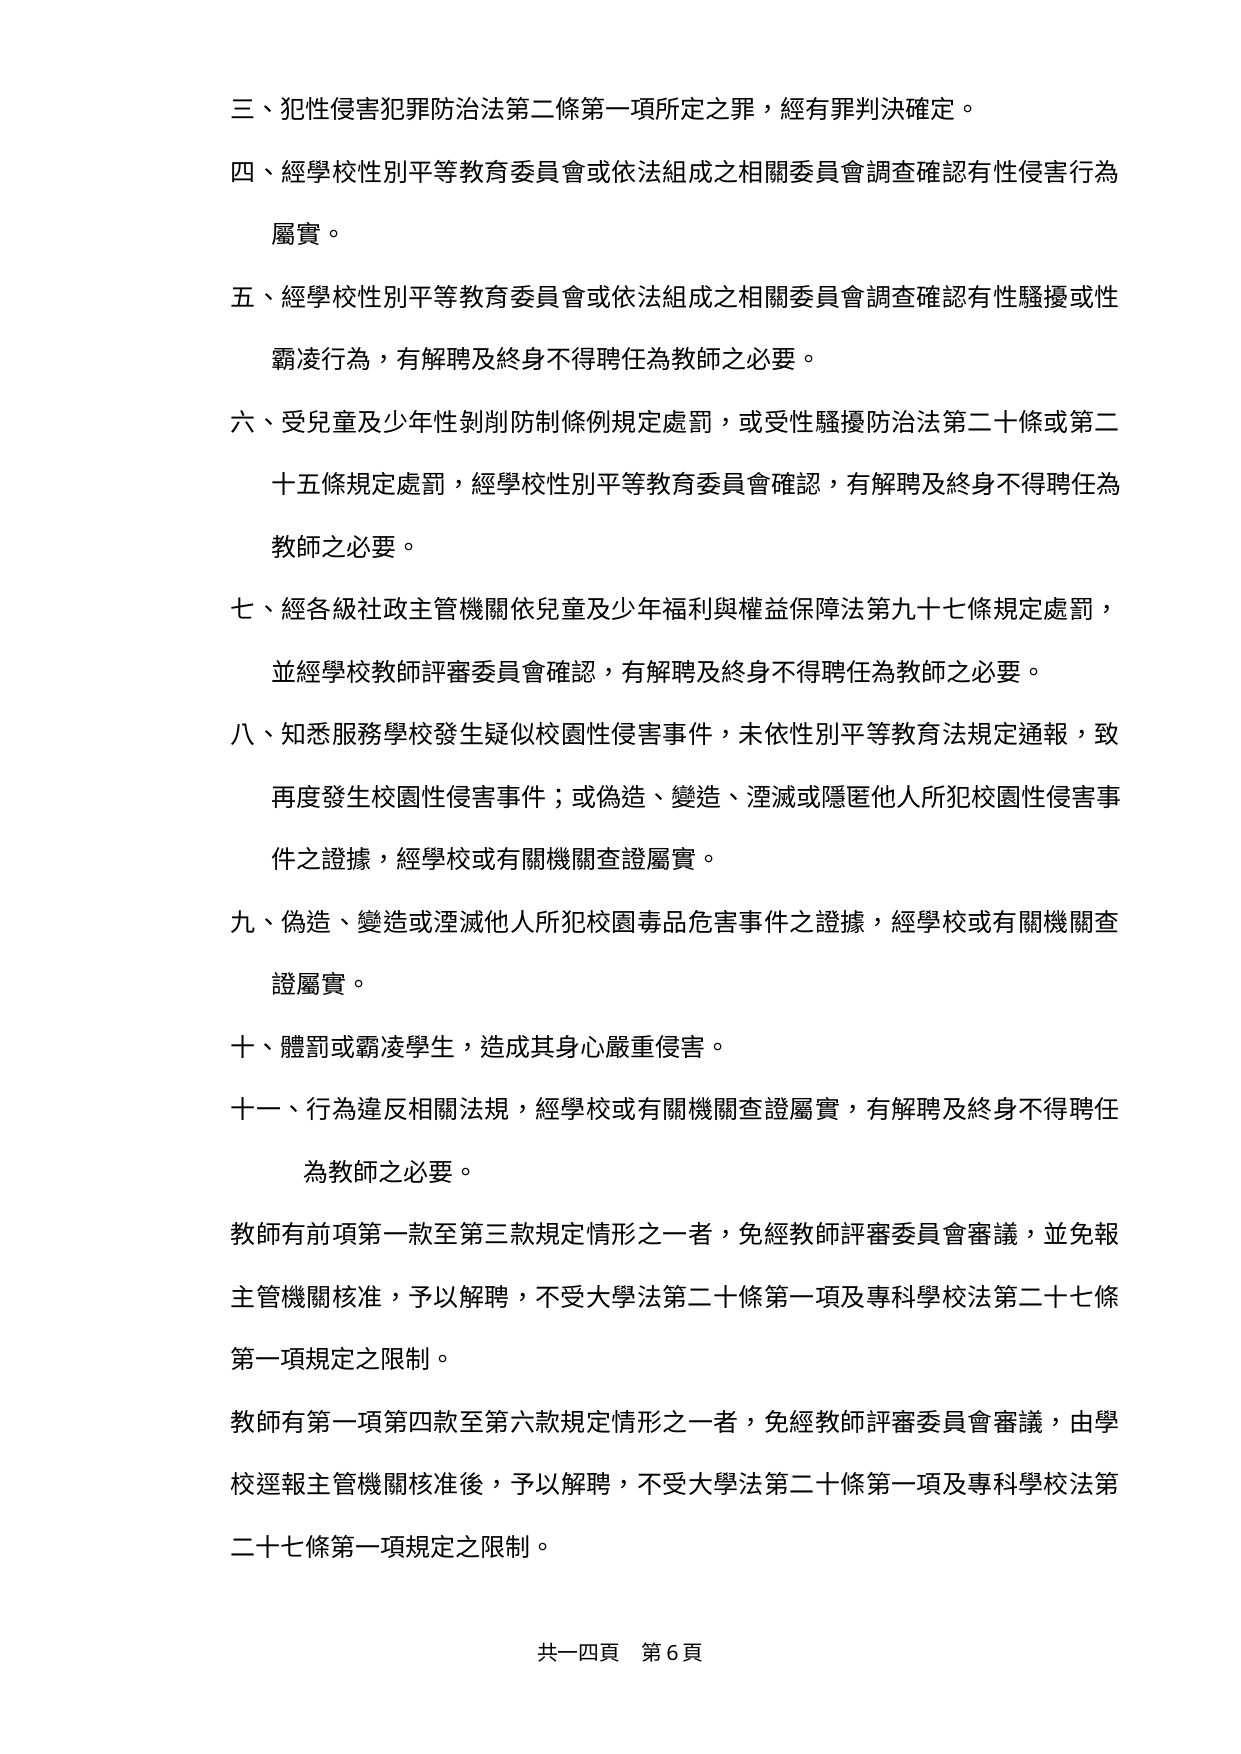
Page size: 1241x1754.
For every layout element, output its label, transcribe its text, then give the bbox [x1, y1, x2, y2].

text 五、經學校性別平等教育委員會或依法組成之相關委員會調查確認有性騷擾或性霸凌行為，有解聘及終身不得聘任為教師之必要。 [230, 254, 1122, 379]
text 七、經各級社政主管機關依兒童及少年福利與權益保障法第九十七條規定處罰，並經學校教師評審委員會確認，有解聘及終身不得聘任為教師之必要。 [230, 566, 1122, 691]
text 十一、行為違反相關法規，經學校或有關機關查證屬實，有解聘及終身不得聘任為教師之必要。 [230, 1066, 1122, 1191]
text 六、受兒童及少年性剝削防制條例規定處罰，或受性騷擾防治法第二十條或第二十五條規定處罰，經學校性別平等教育委員會確認，有解聘及終身不得聘任為教師之必要。 [230, 379, 1122, 566]
text 教師有第一項第四款至第六款規定情形之一者，免經教師評審委員會審議，由學校逕報主管機關核准後，予以解聘，不受大學法第二十條第一項及專科學校法第二十七條第一項規定之限制。 [230, 1379, 1122, 1566]
text 十、體罰或霸凌學生，造成其身心嚴重侵害。 [230, 1004, 1122, 1066]
text 教師有前項第一款至第三款規定情形之一者，免經教師評審委員會審議，並免報主管機關核准，予以解聘，不受大學法第二十條第一項及專科學校法第二十七條第一項規定之限制。 [230, 1191, 1122, 1379]
text 八、知悉服務學校發生疑似校園性侵害事件，未依性別平等教育法規定通報，致再度發生校園性侵害事件；或偽造、變造、湮滅或隱匿他人所犯校園性侵害事件之證據，經學校或有關機關查證屬實。 [230, 691, 1122, 879]
text 四、經學校性別平等教育委員會或依法組成之相關委員會調查確認有性侵害行為屬實。 [230, 129, 1122, 254]
text 九、偽造、變造或湮滅他人所犯校園毒品危害事件之證據，經學校或有關機關查證屬實。 [230, 879, 1122, 1004]
text 三、犯性侵害犯罪防治法第二條第一項所定之罪，經有罪判決確定。 [230, 66, 1122, 129]
